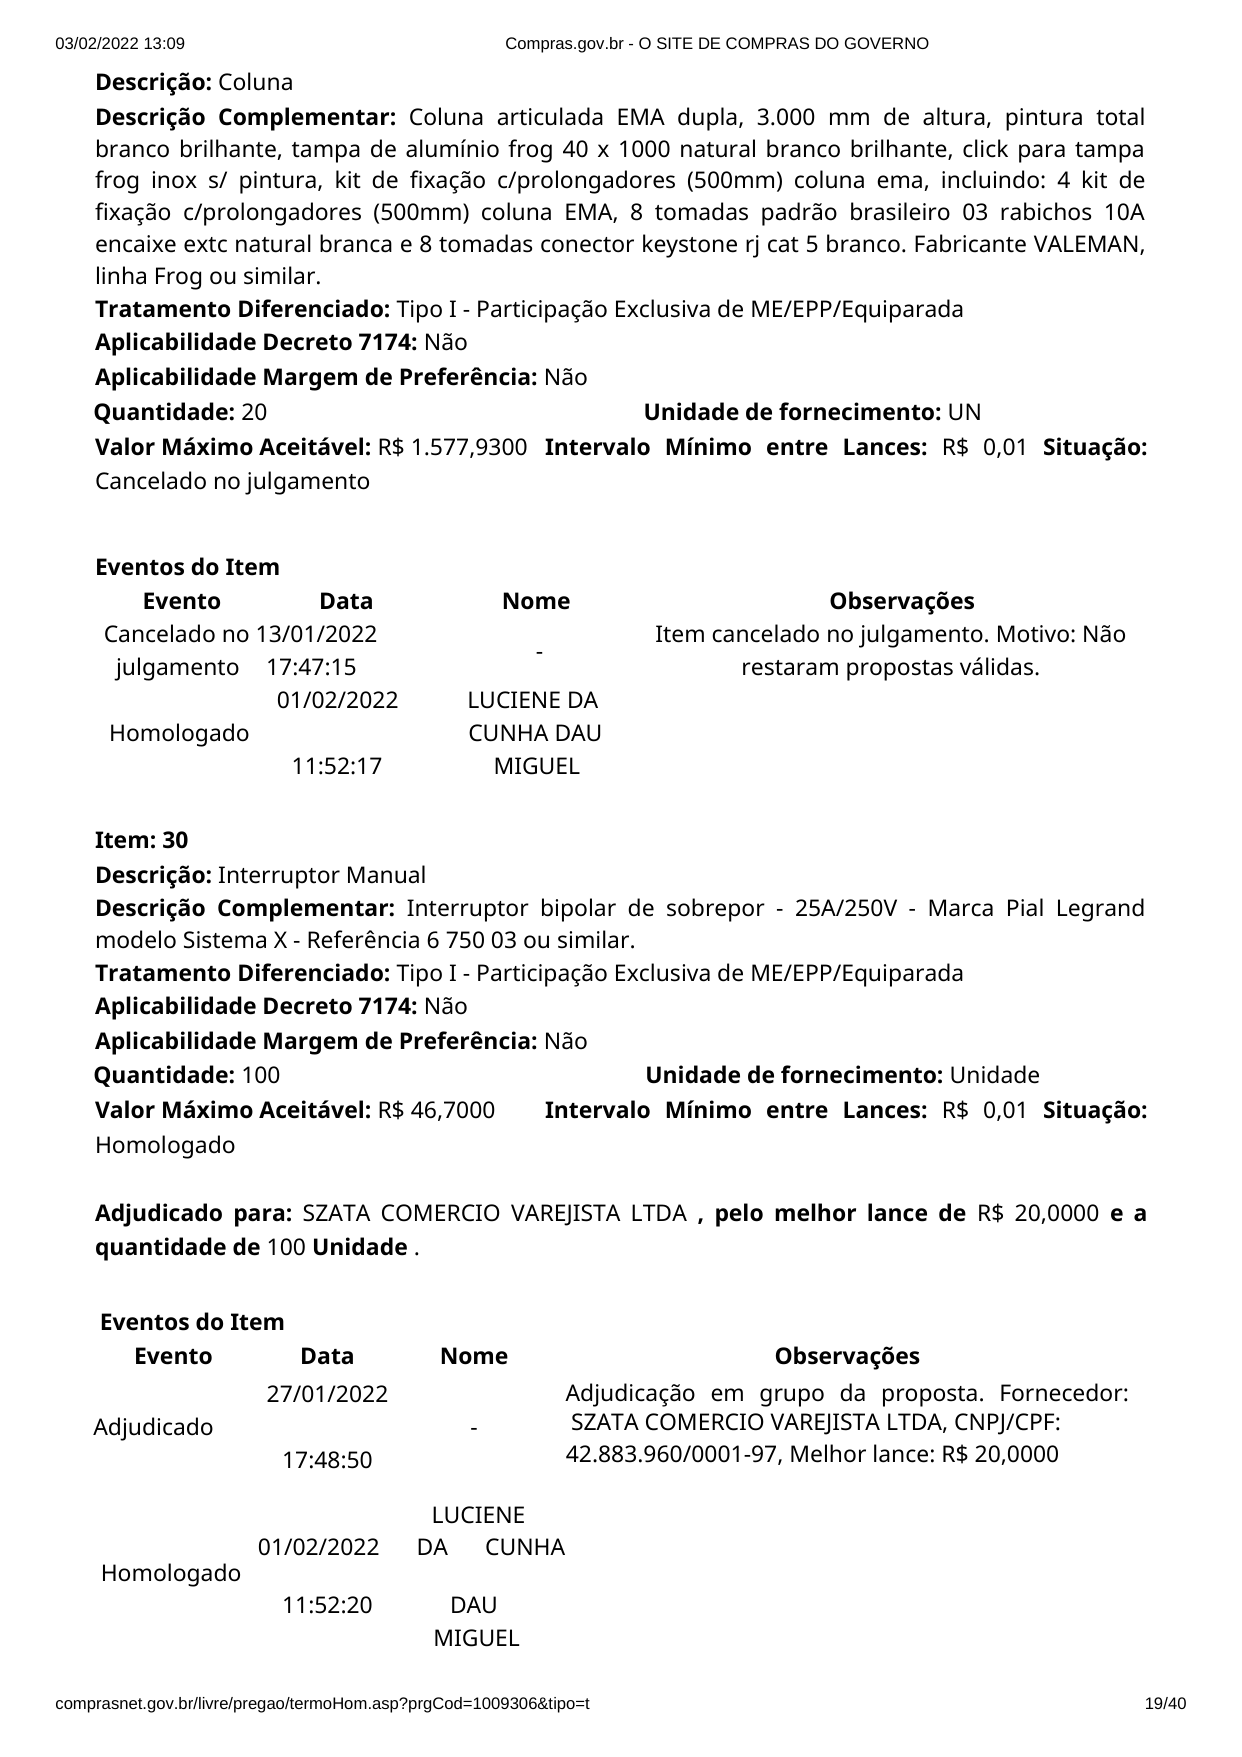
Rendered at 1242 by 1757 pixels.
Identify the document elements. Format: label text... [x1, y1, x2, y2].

table_cell 27/01/2022 Adjudicado - 17:48:50 LUCIENE 01/02/2022 DA CUNHA Homologado 11:52:20 DAU MIGUEL [93, 1378, 565, 1654]
table_cell Observações [565, 1340, 1129, 1378]
text Aplicabilidade Margem de Preferência: Não [95, 361, 1147, 392]
text Descrição Complementar: Interruptor bipolar de sobrepor - 25A/250V - Marca Pial Legrand modelo Sistema X - Referência 6 750 03 ou similar. [95, 892, 1146, 955]
text Aplicabilidade Margem de Preferência: Não [95, 1024, 1147, 1056]
table_cell 01/02/2022 Homologado 11:52:17 [104, 684, 467, 783]
table_cell Adjudicação em grupo da proposta. Fornecedor: SZATA COMERCIO VAREJISTA LTDA, CNPJ/CPF: 42.883.960/0001-97, Melhor lance: R$ 20,0000 [565, 1378, 1129, 1654]
table_cell LUCIENE DA CUNHA DAU MIGUEL [467, 684, 623, 783]
table_header Eventos do Item [93, 1266, 565, 1339]
text Tratamento Diferenciado: Tipo I - Participação Exclusiva de ME/EPP/Equiparada [95, 957, 1146, 988]
table_cell - [467, 618, 623, 684]
text Quantidade: 20 Unidade de fornecimento: UN [93, 396, 1147, 427]
table_cell Item cancelado no julgamento. Motivo: Não restaram propostas válidas. [623, 618, 1132, 684]
text Descrição Complementar: Coluna articulada EMA dupla, 3.000 mm de altura, pintura total branco brilhante, tampa de alumínio frog 40 x 1000 natural branco brilhante, click para tampa frog inox s/ pintura, kit de fixação c/prolongadores (500mm) coluna ema, incluindo: 4 kit de fixação c/prolongadores (500mm) coluna EMA, 8 tomadas padrão brasileiro 03 rabichos 10A encaixe extc natural branca e 8 tomadas conector keystone rj cat 5 branco. Fabricante VALEMAN, linha Frog ou similar. [95, 101, 1146, 291]
table_cell Cancelado no 13/01/2022 julgamento 17:47:15 [104, 618, 467, 684]
table_header Observações [623, 585, 1132, 618]
text Valor Máximo Aceitável: R$ 1.577,9300 Intervalo Mínimo entre Lances: R$ 0,01 Situação: Cancelado no julgamento [95, 431, 1147, 496]
table_cell [623, 684, 1132, 783]
table_cell Evento Data Nome [93, 1340, 565, 1378]
table_header Evento Data [104, 585, 467, 618]
text Item: 30 [95, 824, 1147, 855]
text Eventos do Item [95, 551, 1147, 582]
text Tratamento Diferenciado: Tipo I - Participação Exclusiva de ME/EPP/Equiparada [95, 293, 1146, 324]
table_header [565, 1266, 1129, 1339]
text Valor Máximo Aceitável: R$ 46,7000 Intervalo Mínimo entre Lances: R$ 0,01 Situação: Homologado [95, 1094, 1147, 1160]
table_header Nome [467, 585, 623, 618]
text Aplicabilidade Decreto 7174: Não [95, 326, 1147, 357]
text Aplicabilidade Decreto 7174: Não [95, 990, 1147, 1021]
text Quantidade: 100 Unidade de fornecimento: Unidade [93, 1059, 1147, 1091]
text Adjudicado para: SZATA COMERCIO VAREJISTA LTDA , pelo melhor lance de R$ 20,0000 e a quantidade de 100 Unidade . [95, 1196, 1147, 1262]
text Descrição: Coluna [95, 66, 1147, 97]
text Descrição: Interruptor Manual [95, 858, 1146, 890]
